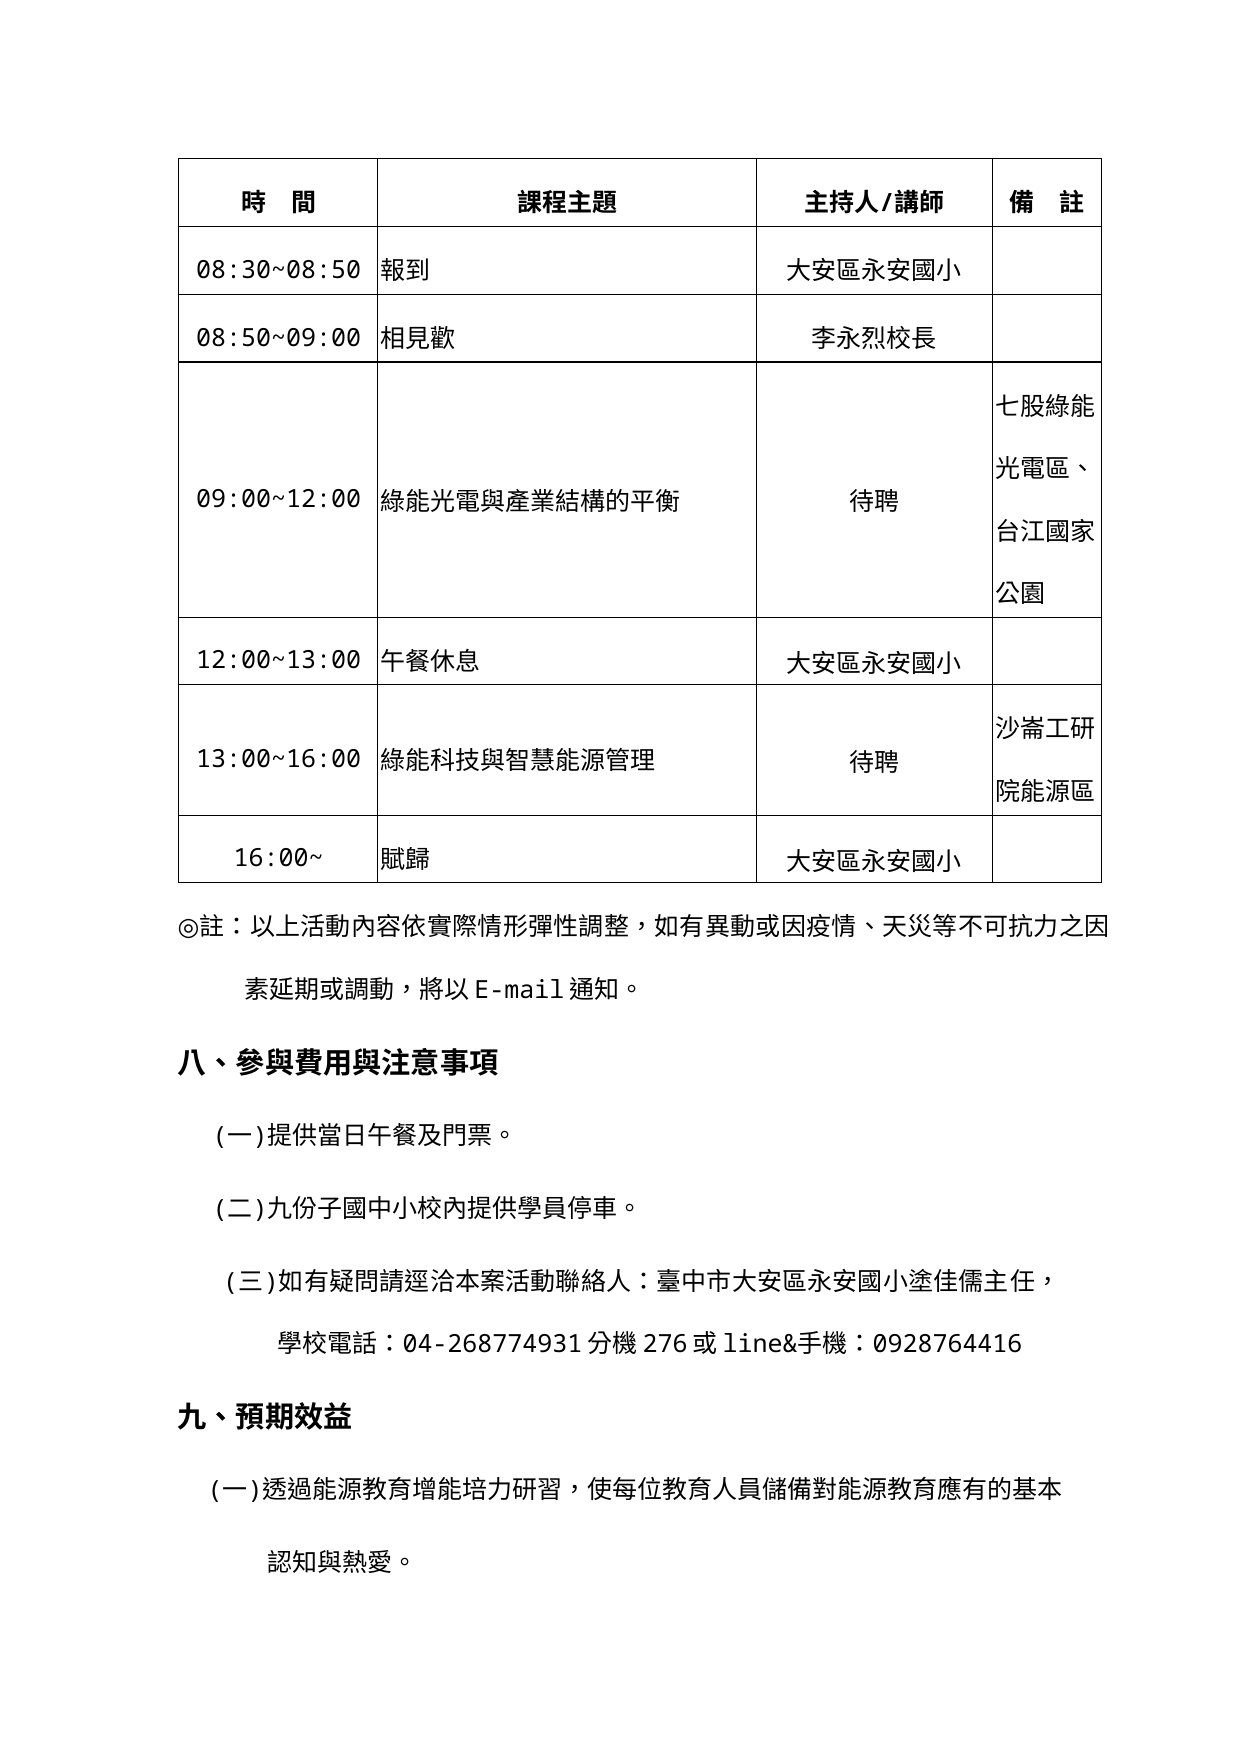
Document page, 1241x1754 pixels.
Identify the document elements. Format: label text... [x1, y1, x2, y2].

table_cell 08:50~09:00 [179, 295, 377, 361]
table_cell 待聘 [757, 685, 992, 814]
table_cell 午餐休息 [378, 618, 756, 684]
text 九、預期效益 [177, 1373, 1063, 1435]
table_cell [993, 295, 1101, 361]
table_cell [993, 227, 1101, 294]
text 認知與熱愛。 [177, 1519, 1063, 1581]
table_cell 08:30~08:50 [179, 227, 377, 294]
table_cell 賦歸 [378, 816, 756, 882]
table_cell 待聘 [757, 363, 992, 617]
table_cell 相見歡 [378, 295, 756, 361]
text ◎註：以上活動內容依實際情形彈性調整，如有異動或因疫情、天災等不可抗力之因素延期或調動，將以E-mail通知。 [177, 883, 1112, 1008]
table_header 時 間 [179, 159, 377, 226]
table_cell 七股綠能光電區、台江國家公園 [993, 363, 1101, 617]
table_cell 李永烈校長 [757, 295, 992, 361]
table_cell 13:00~16:00 [179, 685, 377, 814]
table_cell [993, 816, 1101, 882]
table_cell 16:00~ [179, 816, 377, 882]
table_cell 大安區永安國小 [757, 618, 992, 684]
table_cell 沙崙工研院能源區 [993, 685, 1101, 814]
text (三)如有疑問請逕洽本案活動聯絡人：臺中市大安區永安國小塗佳儒主任，學校電話：04-268774931分機276或line&手機：0928764416 [177, 1237, 1063, 1362]
text (一)透過能源教育增能培力研習，使每位教育人員儲備對能源教育應有的基本 [177, 1446, 1063, 1508]
table_cell 大安區永安國小 [757, 816, 992, 882]
table_cell 綠能科技與智慧能源管理 [378, 685, 756, 814]
text 八、參與費用與注意事項 [177, 1019, 1063, 1081]
text (二)九份子國中小校內提供學員停車。 [177, 1164, 1063, 1227]
table_cell 綠能光電與產業結構的平衡 [378, 363, 756, 617]
table_cell [993, 618, 1101, 684]
table_cell 報到 [378, 227, 756, 294]
table_header 備 註 [993, 159, 1101, 226]
table_cell 09:00~12:00 [179, 363, 377, 617]
text (一)提供當日午餐及門票。 [177, 1092, 1063, 1154]
table_header 課程主題 [378, 159, 756, 226]
table_cell 12:00~13:00 [179, 618, 377, 684]
table_header 主持人/講師 [757, 159, 992, 226]
table_cell 大安區永安國小 [757, 227, 992, 294]
